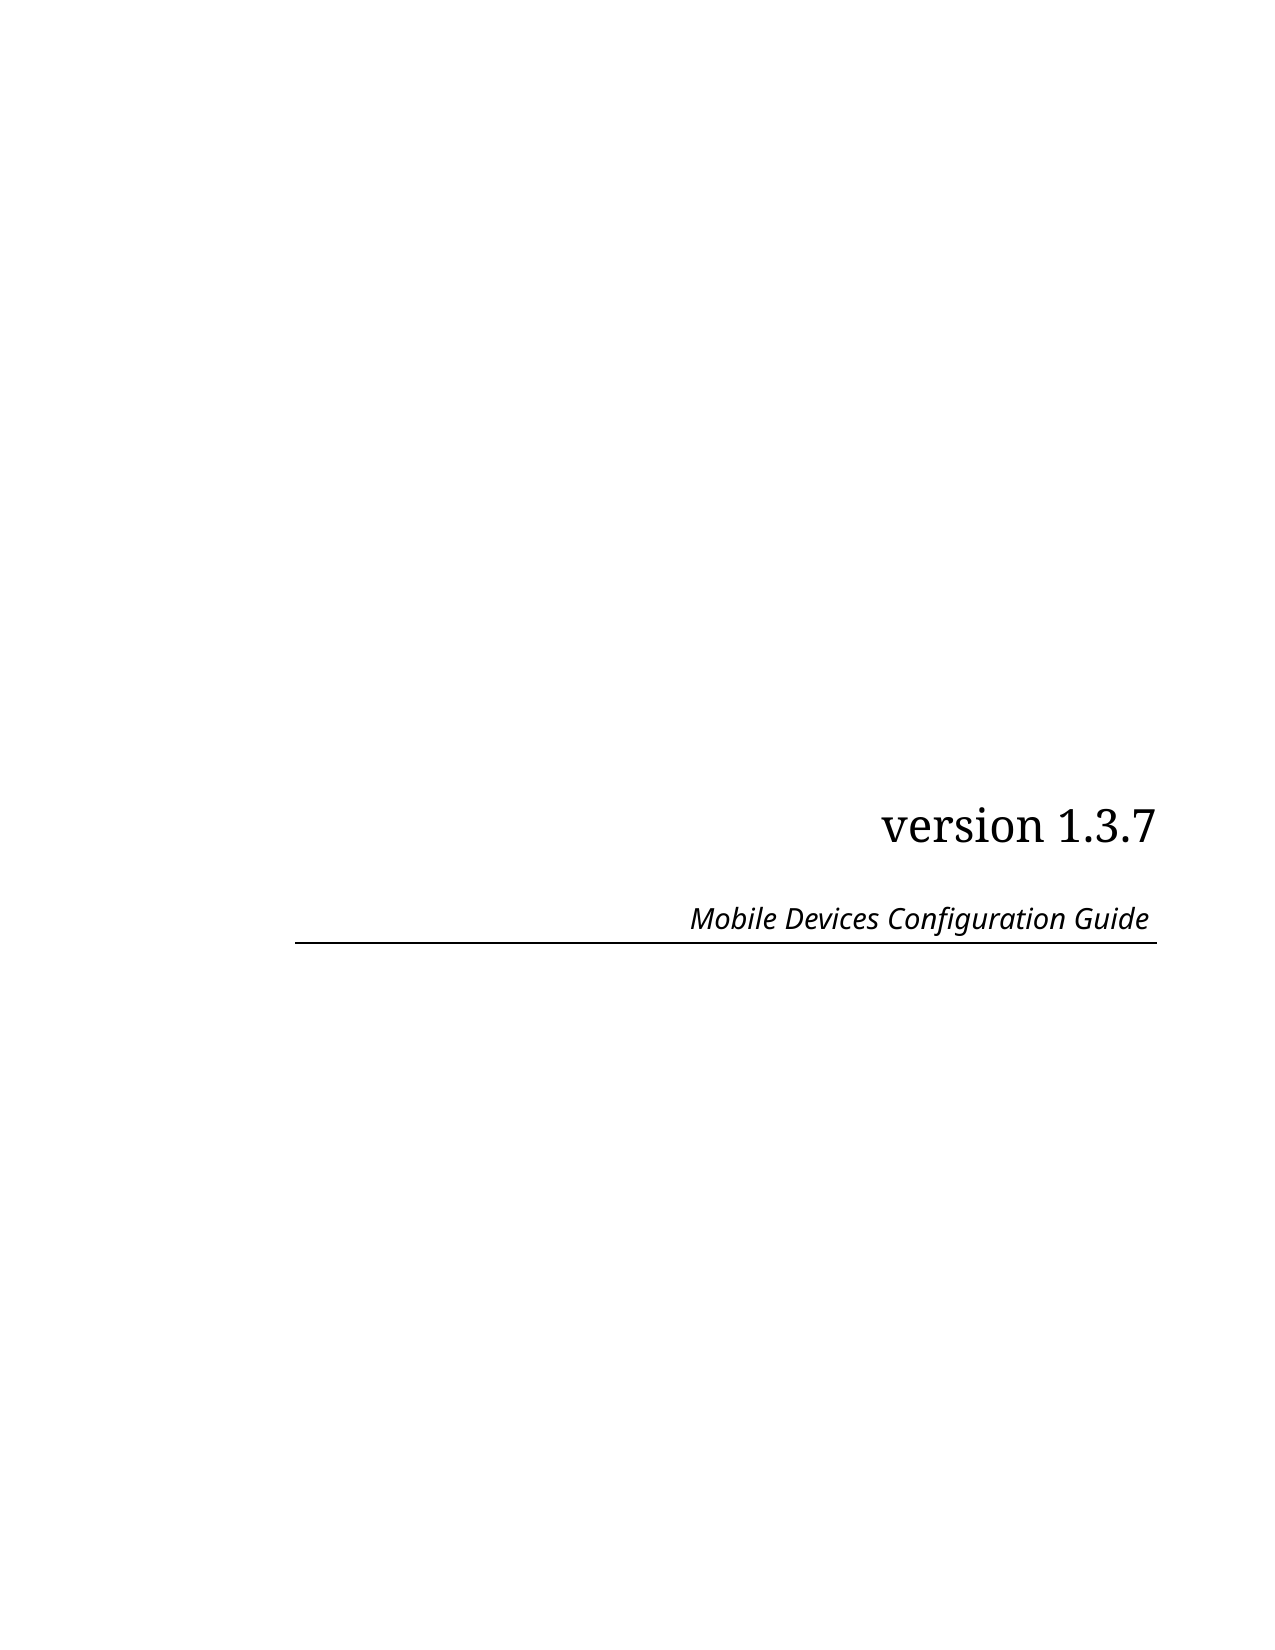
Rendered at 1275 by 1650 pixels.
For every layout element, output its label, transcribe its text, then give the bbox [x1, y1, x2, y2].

subtitle Mobile Devices Configuration Guide [295, 894, 1157, 942]
title version 1.3.7 [295, 794, 1157, 856]
